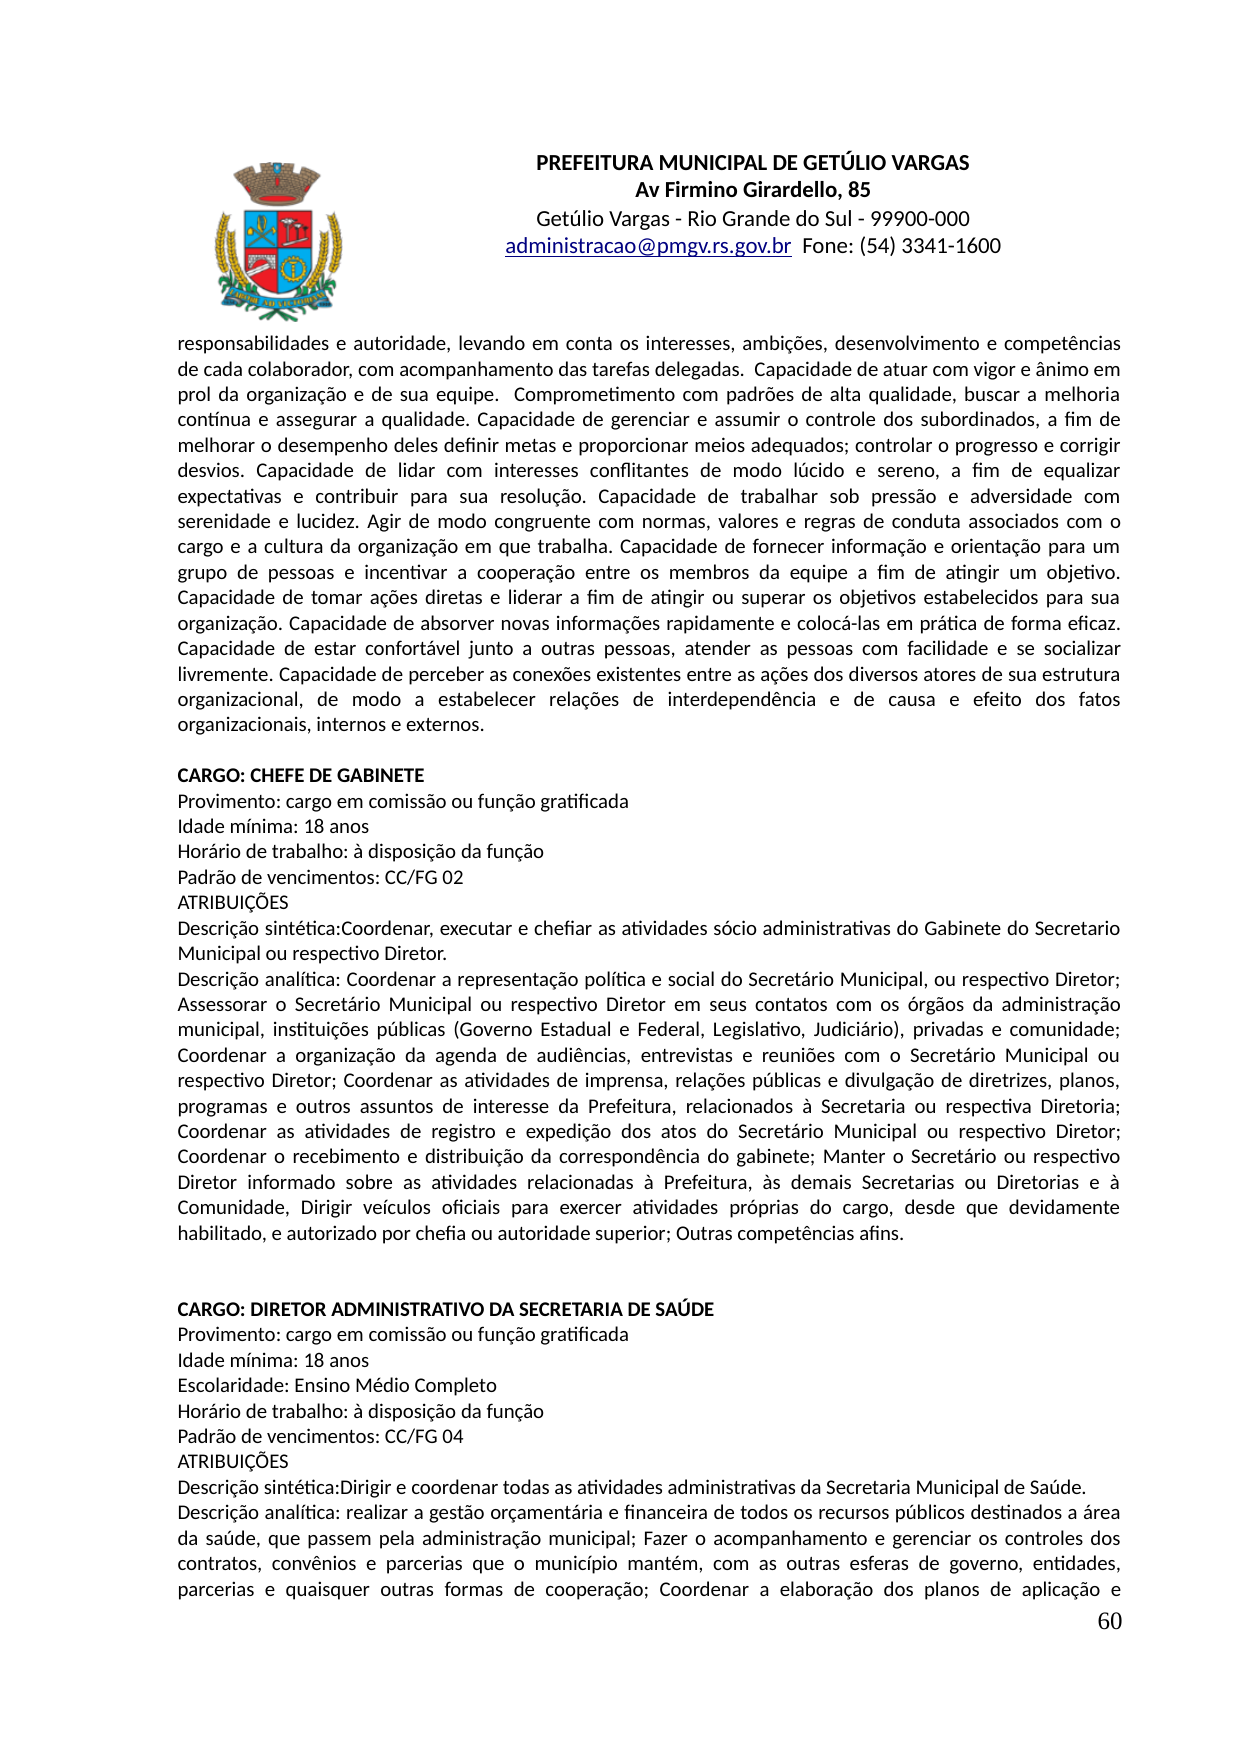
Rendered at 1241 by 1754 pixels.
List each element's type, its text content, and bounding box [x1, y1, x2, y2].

text Provimento: cargo em comissão ou função gratificada [177, 788, 1122, 813]
text Descrição analítica: realizar a gestão orçamentária e financeira de todos os recursos públicos destinados a área da saúde, que passem pela administração municipal; Fazer o acompanhamento e gerenciar os controles dos contratos, convênios e parcerias que o município mantém, com as outras esferas de governo, entidades, parcerias e quaisquer outras formas de cooperação; Coordenar a elaboração dos planos de aplicação e [177, 1499, 1122, 1601]
text CARGO: DIRETOR ADMINISTRATIVO DA SECRETARIA DE SAÚDE [177, 1296, 1122, 1322]
text Escolaridade: Ensino Médio Completo [177, 1372, 1122, 1398]
text Descrição sintética:Coordenar, executar e chefiar as atividades sócio administrativas do Gabinete do Secretario Municipal ou respectivo Diretor. [177, 915, 1122, 966]
text ATRIBUIÇÕES [177, 1449, 1122, 1474]
text Horário de trabalho: à disposição da função [177, 1398, 1122, 1423]
text Descrição sintética:Dirigir e coordenar todas as atividades administrativas da Secretaria Municipal de Saúde. [177, 1474, 1122, 1499]
text Provimento: cargo em comissão ou função gratificada [177, 1322, 1122, 1347]
text Padrão de vencimentos: CC/FG 02 [177, 864, 1122, 889]
text Horário de trabalho: à disposição da função [177, 839, 1122, 864]
text Idade mínima: 18 anos [177, 1347, 1122, 1372]
text Padrão de vencimentos: CC/FG 04 [177, 1423, 1122, 1449]
text Idade mínima: 18 anos [177, 813, 1122, 839]
text ATRIBUIÇÕES [177, 889, 1122, 915]
text responsabilidades e autoridade, levando em conta os interesses, ambições, desenvolvimento e competências de cada colaborador, com acompanhamento das tarefas delegadas. Capacidade de atuar com vigor e ânimo em prol da organização e de sua equipe. Comprometimento com padrões de alta qualidade, buscar a melhoria contínua e assegurar a qualidade. Capacidade de gerenciar e assumir o controle dos subordinados, a fim de melhorar o desempenho deles definir metas e proporcionar meios adequados; controlar o progresso e corrigir desvios. Capacidade de lidar com interesses conflitantes de modo lúcido e sereno, a fim de equalizar expectativas e contribuir para sua resolução. Capacidade de trabalhar sob pressão e adversidade com serenidade e lucidez. Agir de modo congruente com normas, valores e regras de conduta associados com o cargo e a cultura da organização em que trabalha. Capacidade de fornecer informação e orientação para um grupo de pessoas e incentivar a cooperação entre os membros da equipe a fim de atingir um objetivo. Capacidade de tomar ações diretas e liderar a fim de atingir ou superar os objetivos estabelecidos para sua organização. Capacidade de absorver novas informações rapidamente e colocá-las em prática de forma eficaz. Capacidade de estar confortável junto a outras pessoas, atender as pessoas com facilidade e se socializar livremente. Capacidade de perceber as conexões existentes entre as ações dos diversos atores de sua estrutura organizacional, de modo a estabelecer relações de interdependência e de causa e efeito dos fatos organizacionais, internos e externos. [177, 330, 1122, 737]
text CARGO: CHEFE DE GABINETE [177, 762, 1122, 788]
text Descrição analítica: Coordenar a representação política e social do Secretário Municipal, ou respectivo Diretor; Assessorar o Secretário Municipal ou respectivo Diretor em seus contatos com os órgãos da administração municipal, instituições públicas (Governo Estadual e Federal, Legislativo, Judiciário), privadas e comunidade; Coordenar a organização da agenda de audiências, entrevistas e reuniões com o Secretário Municipal ou respectivo Diretor; Coordenar as atividades de imprensa, relações públicas e divulgação de diretrizes, planos, programas e outros assuntos de interesse da Prefeitura, relacionados à Secretaria ou respectiva Diretoria; Coordenar as atividades de registro e expedição dos atos do Secretário Municipal ou respectivo Diretor; Coordenar o recebimento e distribuição da correspondência do gabinete; Manter o Secretário ou respectivo Diretor informado sobre as atividades relacionadas à Prefeitura, às demais Secretarias ou Diretorias e à Comunidade, Dirigir veículos oficiais para exercer atividades próprias do cargo, desde que devidamente habilitado, e autorizado por chefia ou autoridade superior; Outras competências afins. [177, 966, 1122, 1245]
